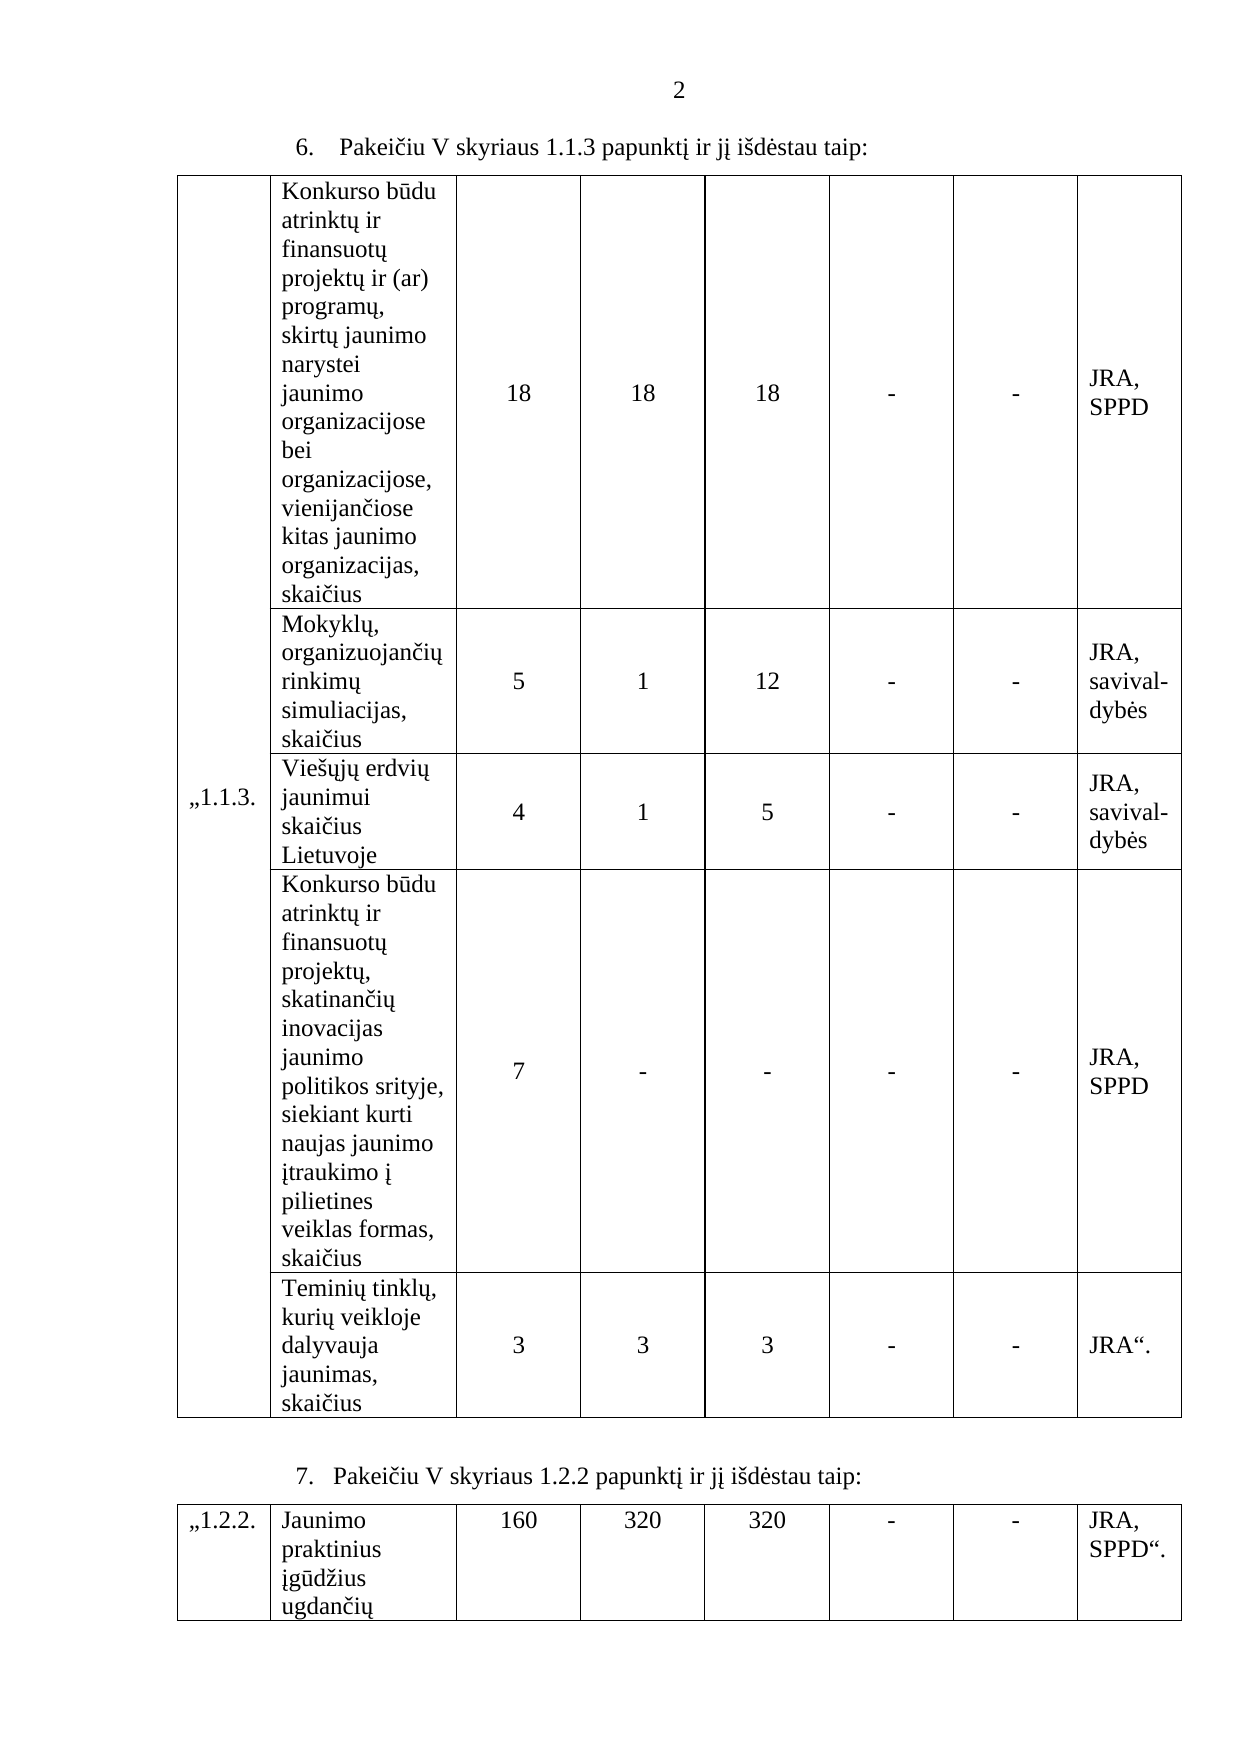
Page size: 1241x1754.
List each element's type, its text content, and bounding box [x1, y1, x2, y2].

table_header „1.1.3. [178, 176, 270, 1417]
table_cell - [581, 870, 704, 1272]
table_header 18 [706, 176, 829, 608]
table_header „1.2.2. [178, 1505, 270, 1620]
table_cell - [830, 754, 953, 868]
table_cell 4 [457, 754, 580, 868]
table_cell JRA, SPPD [1078, 870, 1181, 1272]
table_cell - [830, 609, 953, 752]
table_cell JRA, savival-dybės [1078, 754, 1181, 868]
table_cell - [954, 1273, 1077, 1417]
table_cell 3 [581, 1273, 704, 1417]
text 6. Pakeičiu V skyriaus 1.1.3 papunktį ir jį išdėstau taip: [295, 132, 1181, 161]
text 7. Pakeičiu V skyriaus 1.2.2 papunktį ir jį išdėstau taip: [295, 1461, 1181, 1490]
table_cell Viešųjų erdvių jaunimui skaičius Lietuvoje [271, 754, 456, 868]
table_header JRA, SPPD [1078, 176, 1181, 608]
table_cell Konkurso būdu atrinktų ir finansuotų projektų, skatinančių inovacijas jaunimo politikos srityje, siekiant kurti naujas jaunimo įtraukimo į pilietines veiklas formas, skaičius [271, 870, 456, 1272]
table_cell - [954, 754, 1077, 868]
table_cell 5 [457, 609, 580, 752]
table_cell 1 [581, 609, 704, 752]
table_header JRA, SPPD“. [1078, 1505, 1181, 1620]
table_header - [830, 1505, 953, 1620]
table_cell - [954, 609, 1077, 752]
table_cell JRA, savival-dybės [1078, 609, 1181, 752]
table_header - [954, 176, 1077, 608]
table_header 18 [457, 176, 580, 608]
table_cell JRA“. [1078, 1273, 1181, 1417]
table_header 18 [581, 176, 704, 608]
table_cell 3 [706, 1273, 829, 1417]
table_header 160 [457, 1505, 580, 1620]
table_header 320 [581, 1505, 704, 1620]
table_header Konkurso būdu atrinktų ir finansuotų projektų ir (ar) programų, skirtų jaunimo narystei jaunimo organizacijose bei organizacijose, vienijančiose kitas jaunimo organizacijas, skaičius [271, 176, 456, 608]
table_cell Mokyklų, organizuojančių rinkimų simuliacijas, skaičius [271, 609, 456, 752]
table_cell - [830, 1273, 953, 1417]
table_header - [954, 1505, 1077, 1620]
table_header - [830, 176, 953, 608]
table_cell 1 [581, 754, 704, 868]
table_header Jaunimo praktinius įgūdžius ugdančių [271, 1505, 456, 1620]
table_cell 7 [457, 870, 580, 1272]
table_cell Teminių tinklų, kurių veikloje dalyvauja jaunimas, skaičius [271, 1273, 456, 1417]
table_cell 3 [457, 1273, 580, 1417]
table_cell 5 [706, 754, 829, 868]
table_cell - [830, 870, 953, 1272]
table_header 320 [705, 1505, 829, 1620]
table_cell - [706, 870, 829, 1272]
table_cell - [954, 870, 1077, 1272]
table_cell 12 [706, 609, 829, 752]
